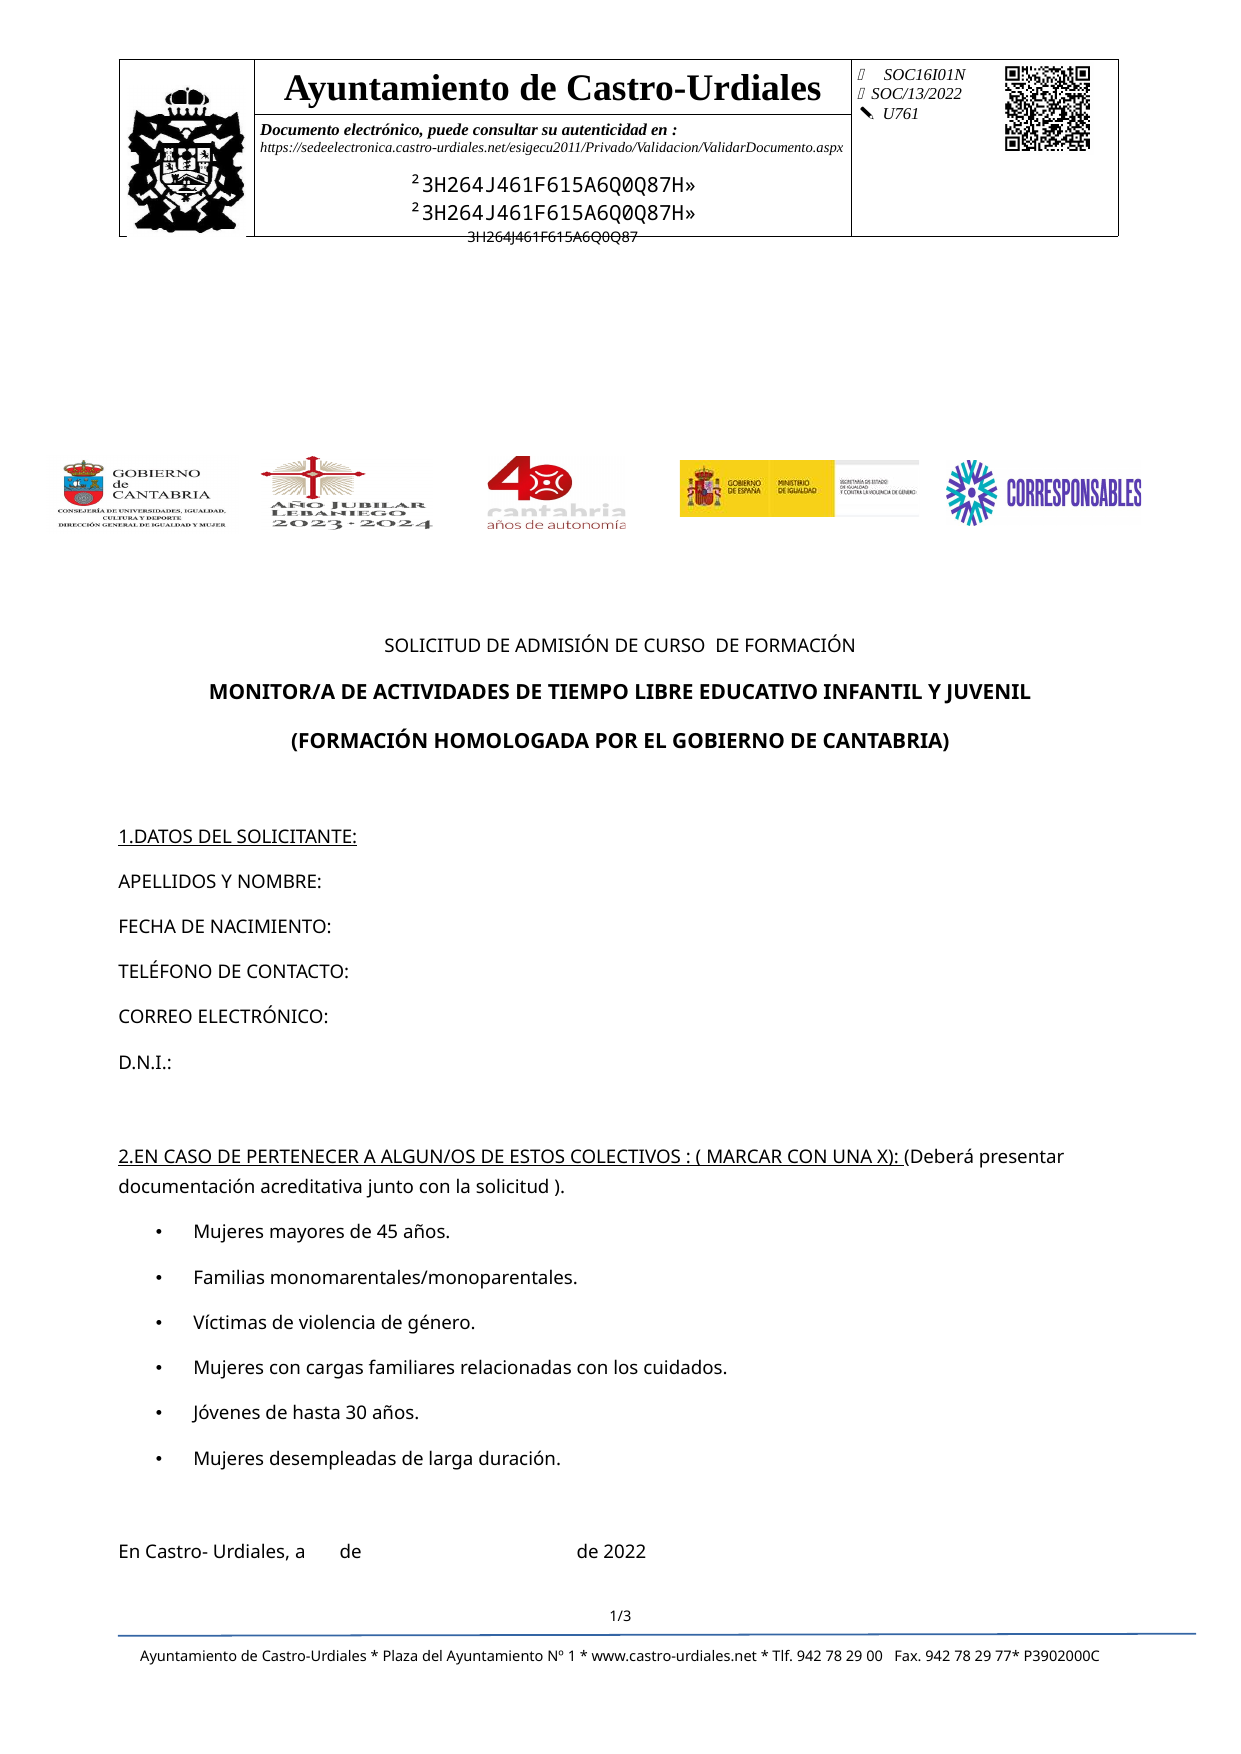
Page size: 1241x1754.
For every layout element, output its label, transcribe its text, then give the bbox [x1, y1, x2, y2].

text SOLICITUD DE ADMISIÓN DE CURSO DE FORMACIÓN [118, 632, 1122, 657]
list Mujeres mayores de 45 años. [156, 1219, 1122, 1244]
text En Castro- Urdiales, a de de 2022 [118, 1539, 1122, 1564]
list Mujeres desempleadas de larga duración. [156, 1445, 1122, 1470]
list Víctimas de violencia de género. [156, 1309, 1122, 1335]
text FECHA DE NACIMIENTO: [118, 913, 1122, 939]
text CORREO ELECTRÓNICO: [118, 1004, 1122, 1029]
picture [1001, 62, 1094, 155]
list Familias monomarentales/monoparentales. [156, 1264, 1122, 1289]
picture [260, 456, 433, 530]
list Jóvenes de hasta 30 años. [156, 1399, 1122, 1425]
text APELLIDOS Y NOMBRE: [118, 868, 1122, 894]
text (FORMACIÓN HOMOLOGADA POR EL GOBIERNO DE CANTABRIA) [118, 726, 1122, 754]
picture [126, 85, 247, 237]
picture [46, 455, 239, 534]
list Mujeres con cargas familiares relacionadas con los cuidados. [156, 1354, 1122, 1380]
picture [946, 460, 1142, 526]
picture [679, 460, 920, 517]
picture [487, 456, 626, 529]
text 1.DATOS DEL SOLICITANTE: [118, 823, 1122, 848]
text MONITOR/A DE ACTIVIDADES DE TIEMPO LIBRE EDUCATIVO INFANTIL Y JUVENIL [118, 677, 1122, 706]
text TELÉFONO DE CONTACTO: [118, 959, 1122, 984]
text 2.EN CASO DE PERTENECER A ALGUN/OS DE ESTOS COLECTIVOS : ( MARCAR CON UNA X): (Deberá presentar documentación acreditativa junto con la solicitud ). [118, 1143, 1122, 1199]
text D.N.I.: [118, 1049, 1122, 1074]
